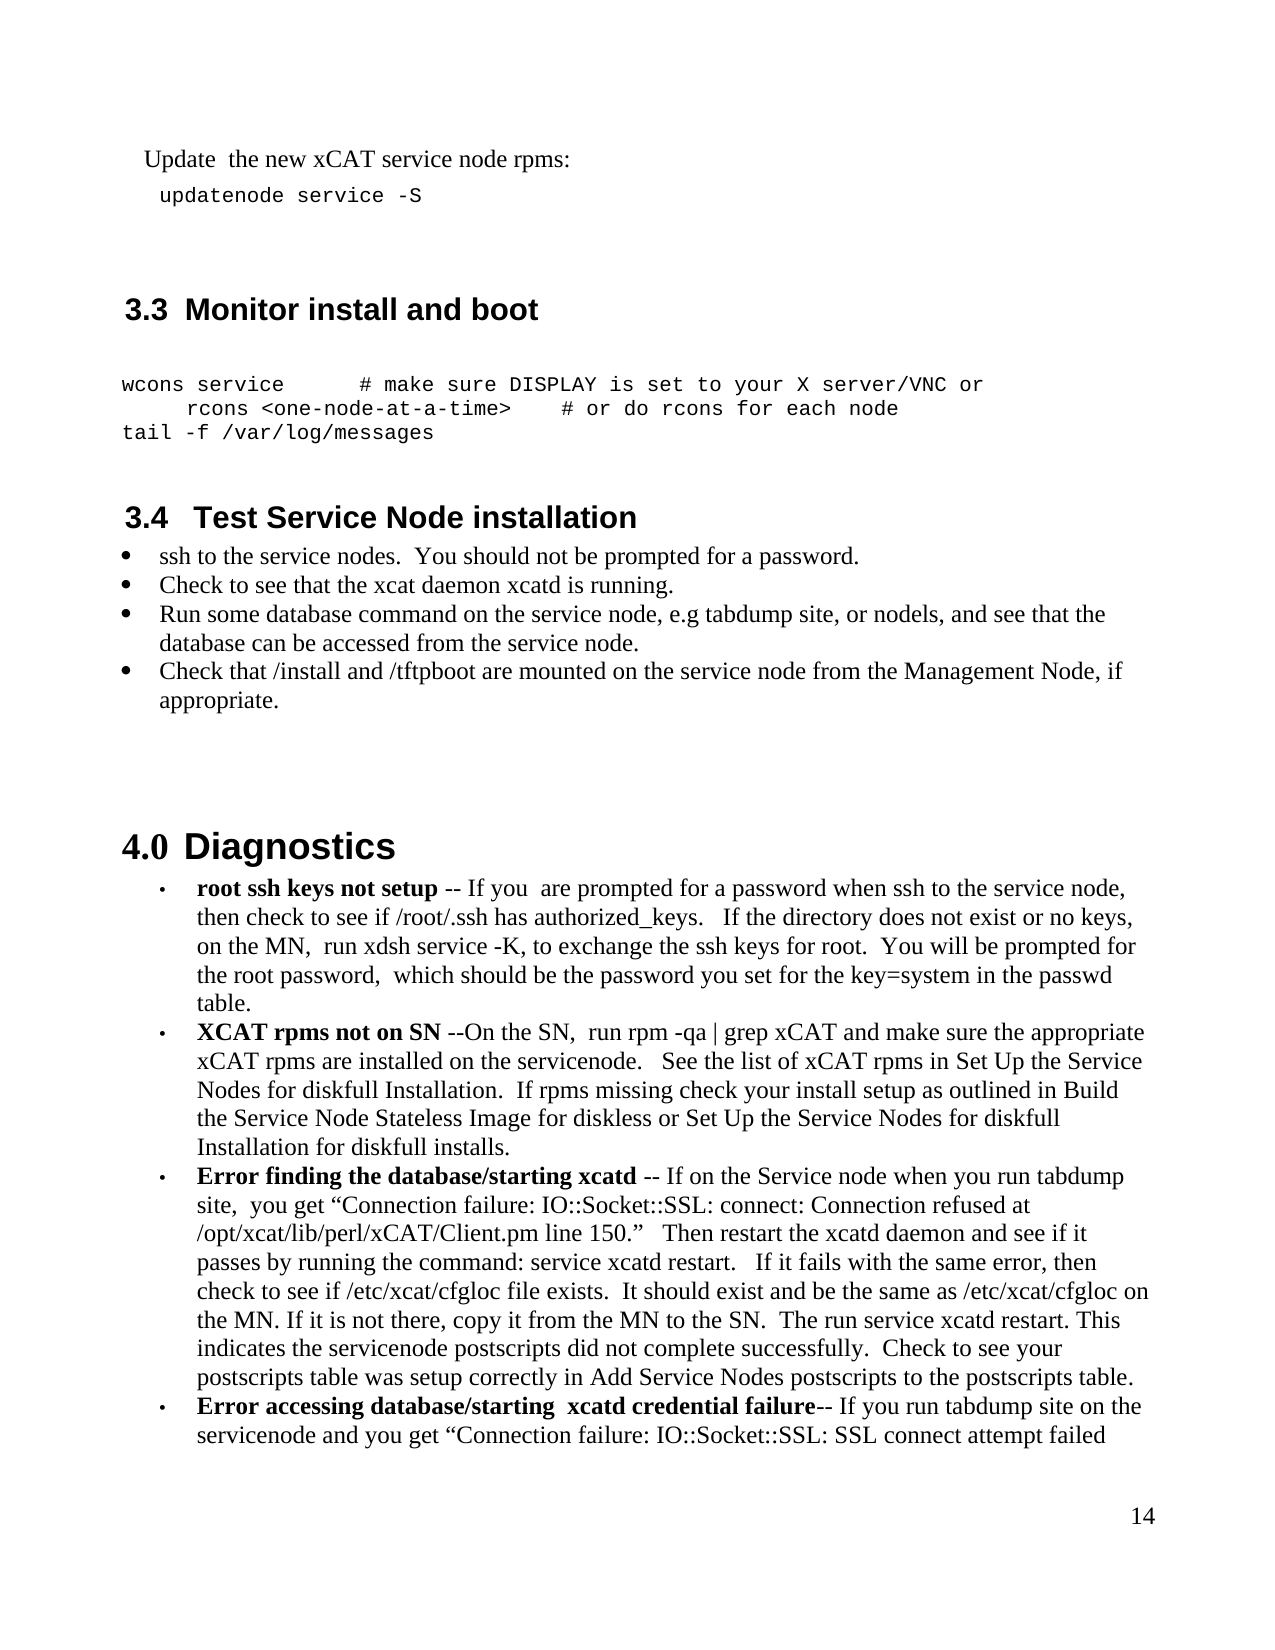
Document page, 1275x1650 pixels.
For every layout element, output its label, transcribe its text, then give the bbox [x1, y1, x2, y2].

list Error finding the database/starting xcatd -- If on the Service node when you run tabdump site, you get “Connection failure: IO::Socket::SSL: connect: Connection refused at /opt/xcat/lib/perl/xCAT/Client.pm line 150.” Then restart the xcatd daemon and see if it passes by running the command: service xcatd restart. If it fails with the same error, then [159, 1161, 1155, 1276]
text wcons service # make sure DISPLAY is set to your X server/VNC or [122, 374, 1155, 398]
text rcons <one-node-at-a-time> # or do rcons for each node [186, 398, 1155, 422]
list root ssh keys not setup -- If you are prompted for a password when ssh to the service node, then check to see if /root/.ssh has authorized_keys. If the directory does not exist or no keys, on the MN, run xdsh service -K, to exchange the ssh keys for root. You will be prompted for the root password, which should be the password you set for the key=system in the passwd table. [159, 873, 1155, 1017]
list Check that /install and /tftpboot are mounted on the service node from the Management Node, if appropriate. [122, 656, 1155, 714]
subtitle Test Service Node installation [124, 499, 1155, 535]
list Run some database command on the service node, e.g tabdump site, or nodels, and see that the database can be accessed from the service node. [122, 599, 1155, 656]
list check to see if /etc/xcat/cfgloc file exists. It should exist and be the same as /etc/xcat/cfgloc on the MN. If it is not there, copy it from the MN to the SN. The run service xcatd restart. This indicates the servicenode postscripts did not complete successfully. Check to see your postscripts table was setup correctly in Add Service Nodes postscripts to the postscripts table. [159, 1276, 1155, 1391]
list Check to see that the xcat daemon xcatd is running. [122, 570, 1155, 599]
text tail -f /var/log/messages [122, 422, 1155, 445]
subtitle Monitor install and boot [124, 291, 1155, 327]
text updatenode service -S [159, 185, 1155, 208]
list XCAT rpms not on SN --On the SN, run rpm -qa | grep xCAT and make sure the appropriate xCAT rpms are installed on the servicenode. See the list of xCAT rpms in Set Up the Service Nodes for diskfull Installation. If rpms missing check your install setup as outlined in Build the Service Node Stateless Image for diskless or Set Up the Service Nodes for diskfull Installation for diskfull installs. [159, 1017, 1155, 1161]
subtitle Diagnostics [122, 824, 1155, 867]
list Error accessing database/starting xcatd credential failure-- If you run tabdump site on the servicenode and you get “Connection failure: IO::Socket::SSL: SSL connect attempt failed [159, 1391, 1155, 1448]
text Update the new xCAT service node rpms: [122, 144, 1155, 172]
list ssh to the service nodes. You should not be prompted for a password. [122, 541, 1155, 570]
